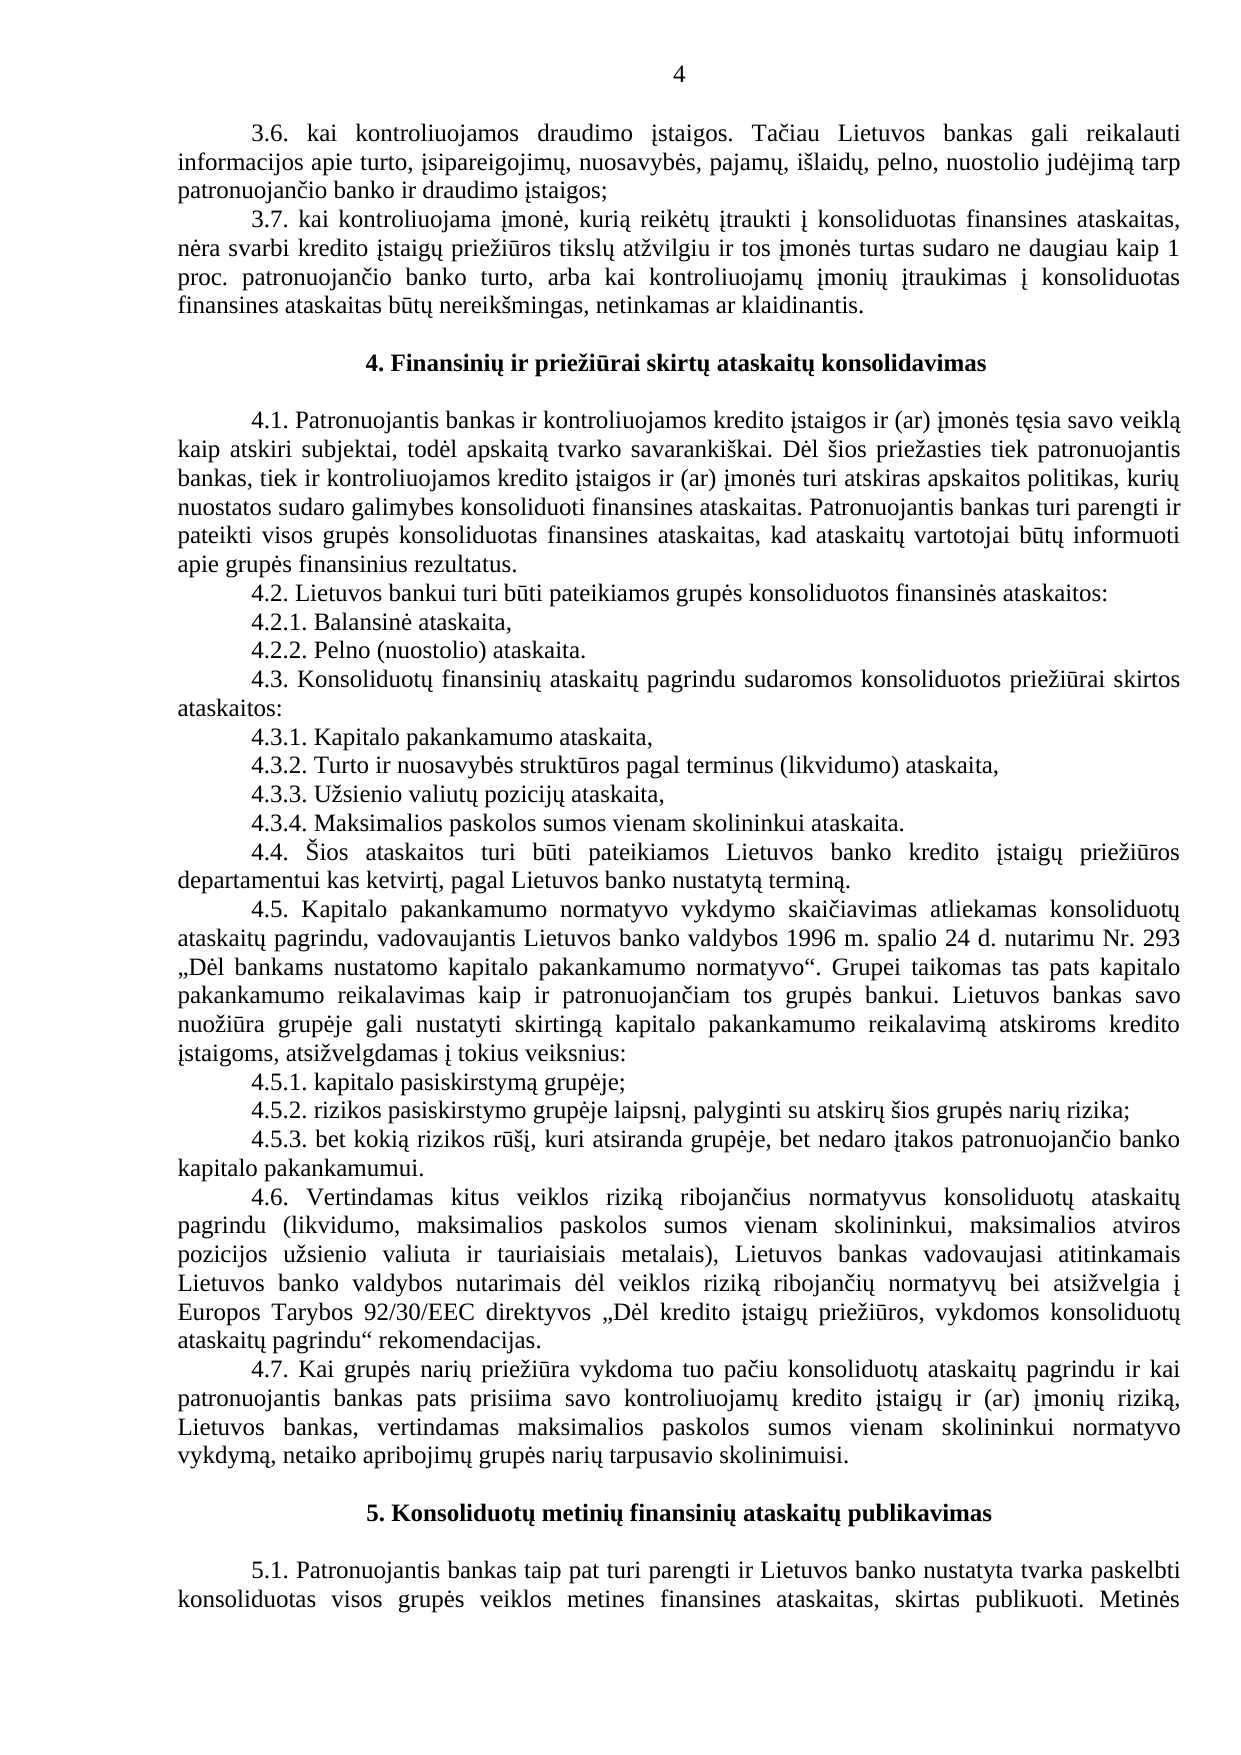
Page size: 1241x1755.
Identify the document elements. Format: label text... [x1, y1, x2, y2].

text 4.5.1. kapitalo pasiskirstymą grupėje; [177, 1067, 1181, 1096]
text 4.3.4. Maksimalios paskolos sumos vienam skolininkui ataskaita. [177, 808, 1181, 837]
text 5.1. Patronuojantis bankas taip pat turi parengti ir Lietuvos banko nustatyta tvarka paskelbti konsoliduotas visos grupės veiklos metines finansines ataskaitas, skirtas publikuoti. Metinės [177, 1556, 1181, 1613]
text 3.6. kai kontroliuojamos draudimo įstaigos. Tačiau Lietuvos bankas gali reikalauti informacijos apie turto, įsipareigojimų, nuosavybės, pajamų, išlaidų, pelno, nuostolio judėjimą tarp patronuojančio banko ir draudimo įstaigos; [177, 118, 1181, 204]
text 4.7. Kai grupės narių priežiūra vykdoma tuo pačiu konsoliduotų ataskaitų pagrindu ir kai patronuojantis bankas pats prisiima savo kontroliuojamų kredito įstaigų ir (ar) įmonių riziką, Lietuvos bankas, vertindamas maksimalios paskolos sumos vienam skolininkui normatyvo vykdymą, netaiko apribojimų grupės narių tarpusavio skolinimuisi. [177, 1354, 1181, 1469]
text 4.6. Vertindamas kitus veiklos riziką ribojančius normatyvus konsoliduotų ataskaitų pagrindu (likvidumo, maksimalios paskolos sumos vienam skolininkui, maksimalios atviros pozicijos užsienio valiuta ir tauriaisiais metalais), Lietuvos bankas vadovaujasi atitinkamais Lietuvos banko valdybos nutarimais dėl veiklos riziką ribojančių normatyvų bei atsižvelgia į Europos Tarybos 92/30/EEC direktyvos „Dėl kredito įstaigų priežiūros, vykdomos konsoliduotų ataskaitų pagrindu“ rekomendacijas. [177, 1182, 1181, 1354]
text 4.3.1. Kapitalo pakankamumo ataskaita, [177, 722, 1181, 751]
text 4.3. Konsoliduotų finansinių ataskaitų pagrindu sudaromos konsoliduotos priežiūrai skirtos ataskaitos: [177, 664, 1181, 722]
text 4.3.2. Turto ir nuosavybės struktūros pagal terminus (likvidumo) ataskaita, [177, 751, 1181, 779]
text 4.4. Šios ataskaitos turi būti pateikiamos Lietuvos banko kredito įstaigų priežiūros departamentui kas ketvirtį, pagal Lietuvos banko nustatytą terminą. [177, 837, 1181, 894]
text 4.5.3. bet kokią rizikos rūšį, kuri atsiranda grupėje, bet nedaro įtakos patronuojančio banko kapitalo pakankamumui. [177, 1124, 1181, 1182]
text 4.5.2. rizikos pasiskirstymo grupėje laipsnį, palyginti su atskirų šios grupės narių rizika; [177, 1096, 1181, 1124]
text 4.2.2. Pelno (nuostolio) ataskaita. [177, 636, 1181, 664]
text 4. Finansinių ir priežiūrai skirtų ataskaitų konsolidavimas [177, 348, 1181, 377]
text 4.3.3. Užsienio valiutų pozicijų ataskaita, [177, 779, 1181, 808]
text 5. Konsoliduotų metinių finansinių ataskaitų publikavimas [177, 1498, 1181, 1527]
text 4.1. Patronuojantis bankas ir kontroliuojamos kredito įstaigos ir (ar) įmonės tęsia savo veiklą kaip atskiri subjektai, todėl apskaitą tvarko savarankiškai. Dėl šios priežasties tiek patronuojantis bankas, tiek ir kontroliuojamos kredito įstaigos ir (ar) įmonės turi atskiras apskaitos politikas, kurių nuostatos sudaro galimybes konsoliduoti finansines ataskaitas. Patronuojantis bankas turi parengti ir pateikti visos grupės konsoliduotas finansines ataskaitas, kad ataskaitų vartotojai būtų informuoti apie grupės finansinius rezultatus. [177, 406, 1181, 578]
text 4.2.1. Balansinė ataskaita, [177, 607, 1181, 636]
text 4.2. Lietuvos bankui turi būti pateikiamos grupės konsoliduotos finansinės ataskaitos: [177, 578, 1181, 607]
text 4.5. Kapitalo pakankamumo normatyvo vykdymo skaičiavimas atliekamas konsoliduotų ataskaitų pagrindu, vadovaujantis Lietuvos banko valdybos 1996 m. spalio 24 d. nutarimu Nr. 293 „Dėl bankams nustatomo kapitalo pakankamumo normatyvo“. Grupei taikomas tas pats kapitalo pakankamumo reikalavimas kaip ir patronuojančiam tos grupės bankui. Lietuvos bankas savo nuožiūra grupėje gali nustatyti skirtingą kapitalo pakankamumo reikalavimą atskiroms kredito įstaigoms, atsižvelgdamas į tokius veiksnius: [177, 894, 1181, 1067]
text 3.7. kai kontroliuojama įmonė, kurią reikėtų įtraukti į konsoliduotas finansines ataskaitas, nėra svarbi kredito įstaigų priežiūros tikslų atžvilgiu ir tos įmonės turtas sudaro ne daugiau kaip 1 proc. patronuojančio banko turto, arba kai kontroliuojamų įmonių įtraukimas į konsoliduotas finansines ataskaitas būtų nereikšmingas, netinkamas ar klaidinantis. [177, 204, 1181, 319]
